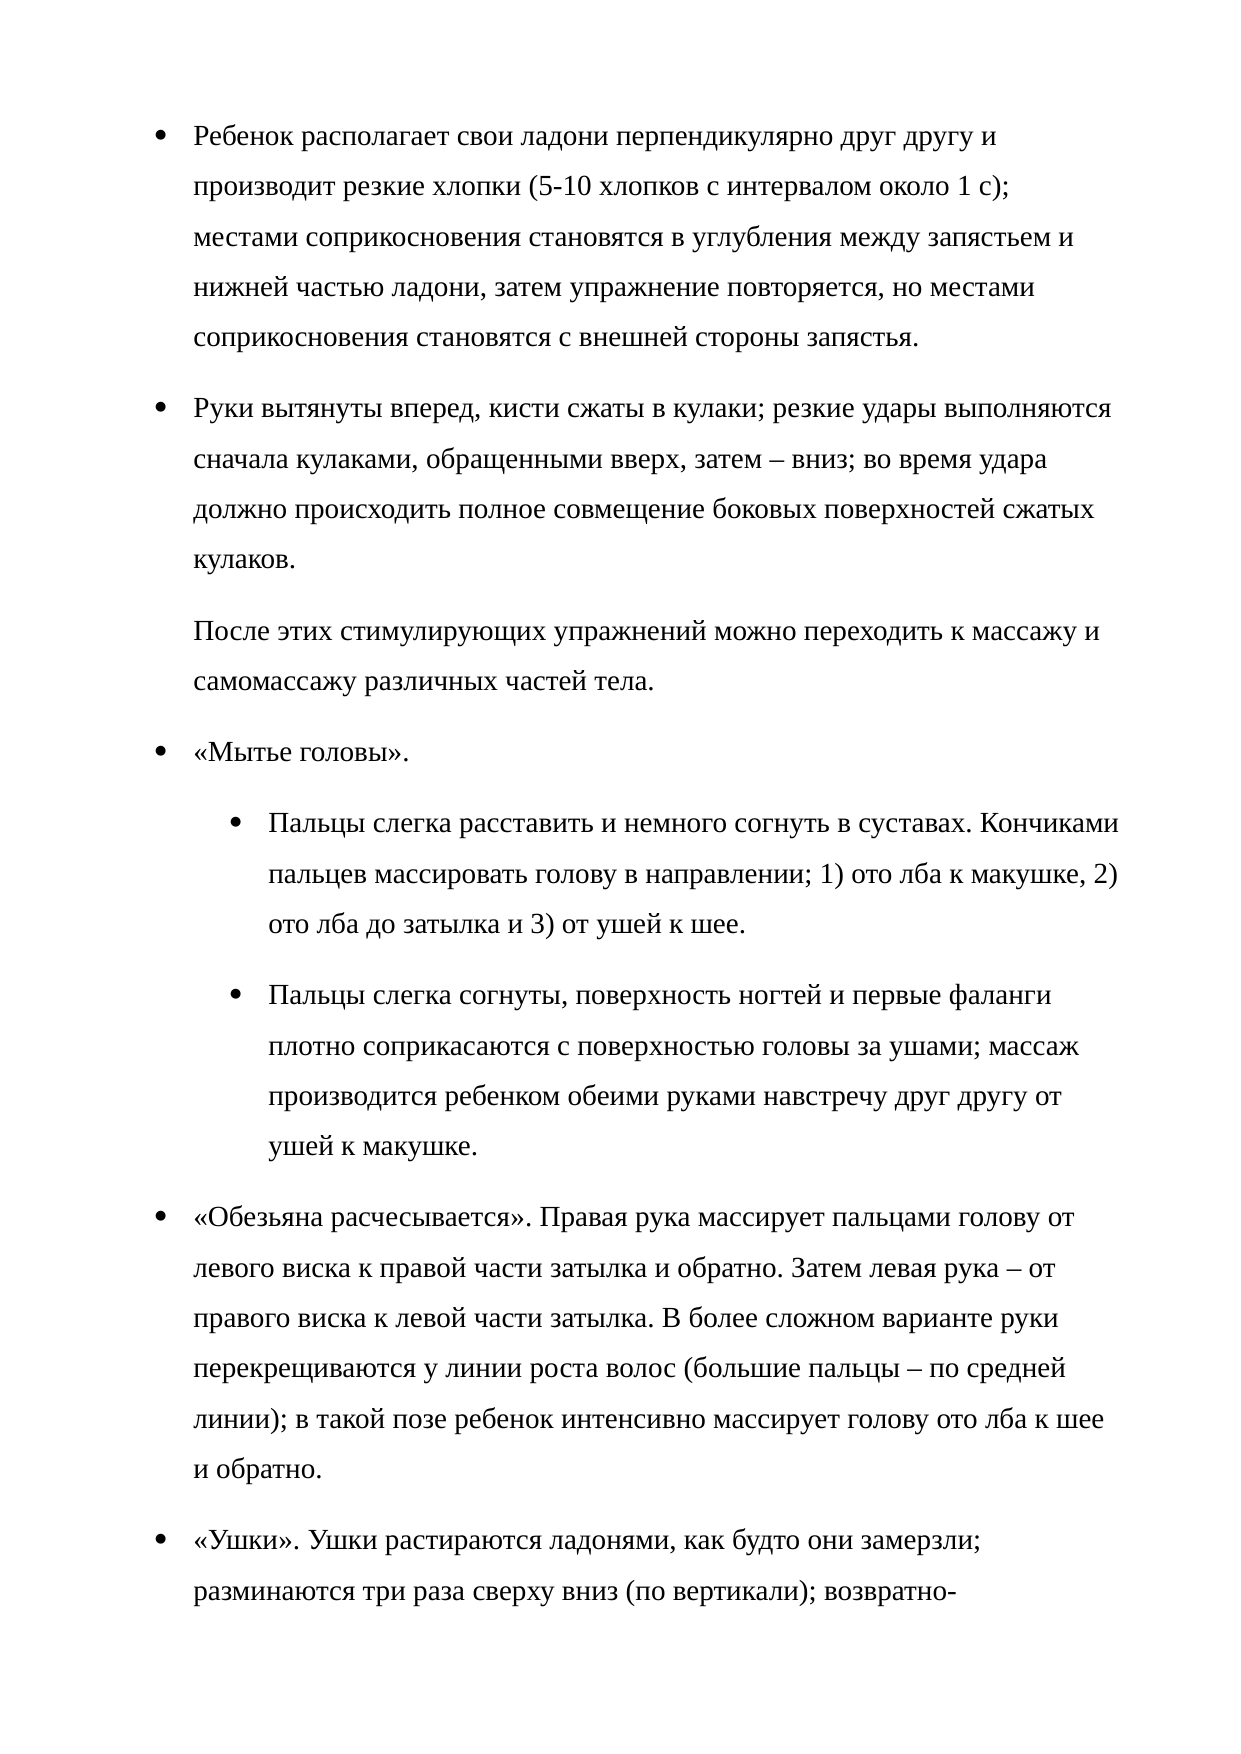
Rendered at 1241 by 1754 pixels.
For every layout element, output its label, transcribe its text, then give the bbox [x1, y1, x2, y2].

list «Ушки». Ушки растираются ладонями, как будто они замерзли; разминаются три раза сверху вниз (по вертикали); возвратно- [156, 1522, 1122, 1606]
text После этих стимулирующих упражнений можно переходить к массажу и самомассажу различных частей тела. [193, 613, 1122, 697]
list Руки вытянуты вперед, кисти сжаты в кулаки; резкие удары выполняются сначала кулаками, обращенными вверх, затем – вниз; во время удара должно происходить полное совмещение боковых поверхностей сжатых кулаков. [156, 391, 1122, 575]
list Пальцы слегка согнуты, поверхность ногтей и первые фаланги плотно соприкасаются с поверхностью головы за ушами; массаж производится ребенком обеими руками навстречу друг другу от ушей к макушке. [231, 977, 1122, 1162]
list Пальцы слегка расставить и немного согнуть в суставах. Кончиками пальцев массировать голову в направлении; 1) ото лба к макушке, 2) ото лба до затылка и 3) от ушей к шее. [231, 806, 1122, 940]
list Ребенок располагает свои ладони перпендикулярно друг другу и производит резкие хлопки (5-10 хлопков с интервалом около 1 с); местами соприкосновения становятся в углубления между запястьем и нижней частью ладони, затем упражнение повторяется, но местами соприкосновения становятся с внешней стороны запястья. [156, 118, 1122, 353]
list «Обезьяна расчесывается». Правая рука массирует пальцами голову от левого виска к правой части затылка и обратно. Затем левая рука – от правого виска к левой части затылка. В более сложном варианте руки перекрещиваются у линии роста волос (большие пальцы – по средней линии); в такой позе ребенок интенсивно массирует голову ото лба к шее и обратно. [156, 1199, 1122, 1485]
list «Мытье головы». [156, 734, 1122, 768]
